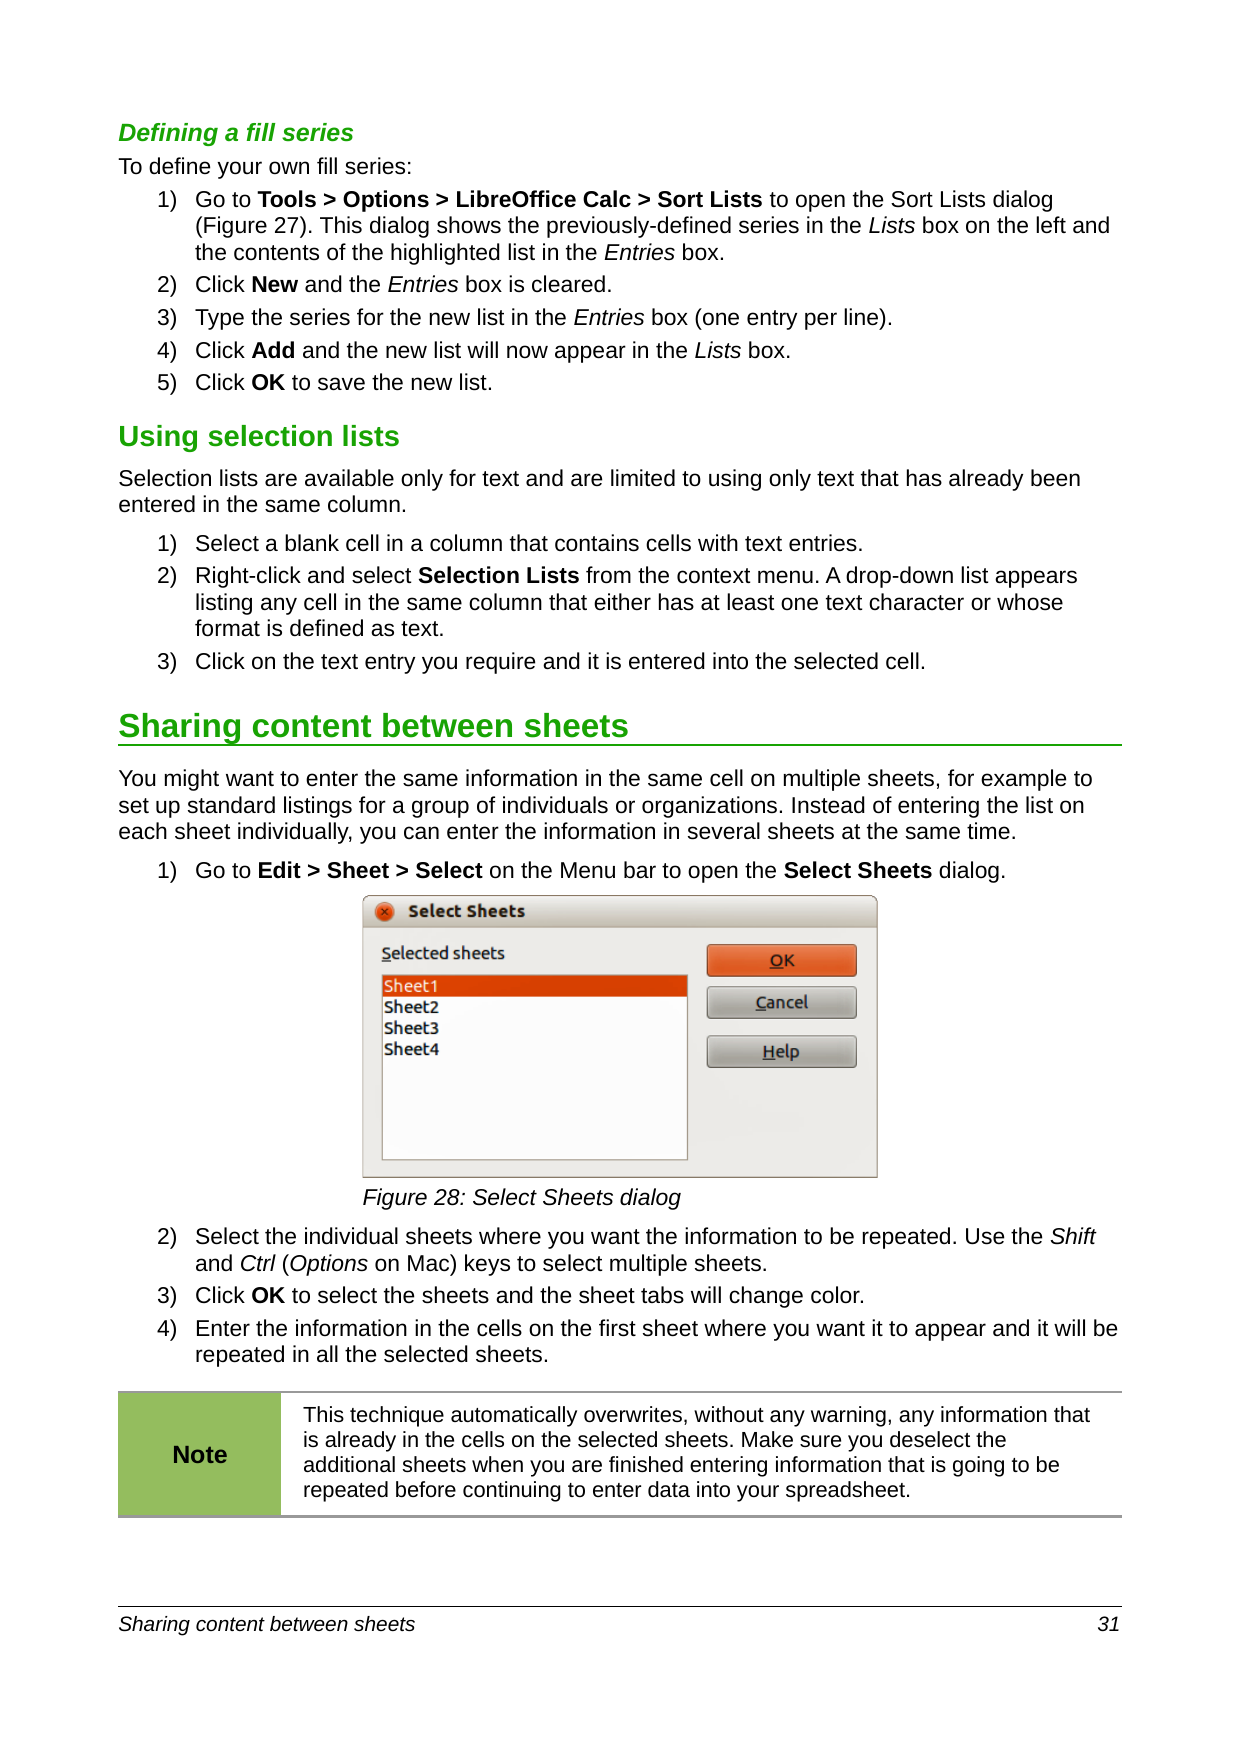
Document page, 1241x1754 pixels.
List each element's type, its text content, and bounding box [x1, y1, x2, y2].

list To define your own fill series: [118, 153, 1122, 180]
list Click OK to save the new list. [177, 369, 1122, 396]
list Select a blank cell in a column that contains cells with text entries. [177, 530, 1122, 556]
list Enter the information in the cells on the first sheet where you want it to appear and it will be repeated in all the selected sheets. [177, 1315, 1122, 1367]
list Click New and the Entries box is cleared. [177, 271, 1122, 298]
list Go to Edit > Sheet > Select on the Menu bar to open the Select Sheets dialog. [177, 857, 1122, 883]
list Right-click and select Selection Lists from the context menu. A drop-down list appears listing any cell in the same column that either has at least one text character or whose format is defined as text. [177, 562, 1122, 641]
text Selection lists are available only for text and are limited to using only text that has already been entered in the same column. [118, 464, 1122, 517]
list Click on the text entry you require and it is entered into the selected cell. [177, 648, 1122, 674]
list Click Add and the new list will now appear in the Lists box. [177, 337, 1122, 363]
text Figure 28: Select Sheets dialog [362, 1184, 878, 1210]
table_header Note [118, 1393, 281, 1515]
text You might want to enter the same information in the same cell on multiple sheets, for example to set up standard listings for a group of individuals or organizations. Instead of entering the list on each sheet individually, you can enter the information in several sheets at the same time. [118, 765, 1122, 844]
table_header This technique automatically overwrites, without any warning, any information that is already in the cells on the selected sheets. Make sure you deselect the additional sheets when you are finished entering information that is going to be repeated before continuing to enter data into your spreadsheet. [281, 1393, 1122, 1515]
subtitle Defining a fill series [118, 118, 1122, 147]
picture [362, 895, 878, 1178]
list Click OK to select the sheets and the sheet tabs will change color. [177, 1282, 1122, 1308]
list Go to Tools > Options > LibreOffice Calc > Sort Lists to open the Sort Lists dialog (Figure 27). This dialog shows the previously-defined series in the Lists box on the left and the contents of the highlighted list in the Entries box. [177, 186, 1122, 265]
subtitle Using selection lists [118, 419, 1122, 452]
list Select the individual sheets where you want the information to be repeated. Use the Shift and Ctrl (Options on Mac) keys to select multiple sheets. [177, 1223, 1122, 1276]
subtitle Sharing content between sheets [118, 706, 1122, 744]
list Type the series for the new list in the Entries box (one entry per line). [177, 304, 1122, 330]
